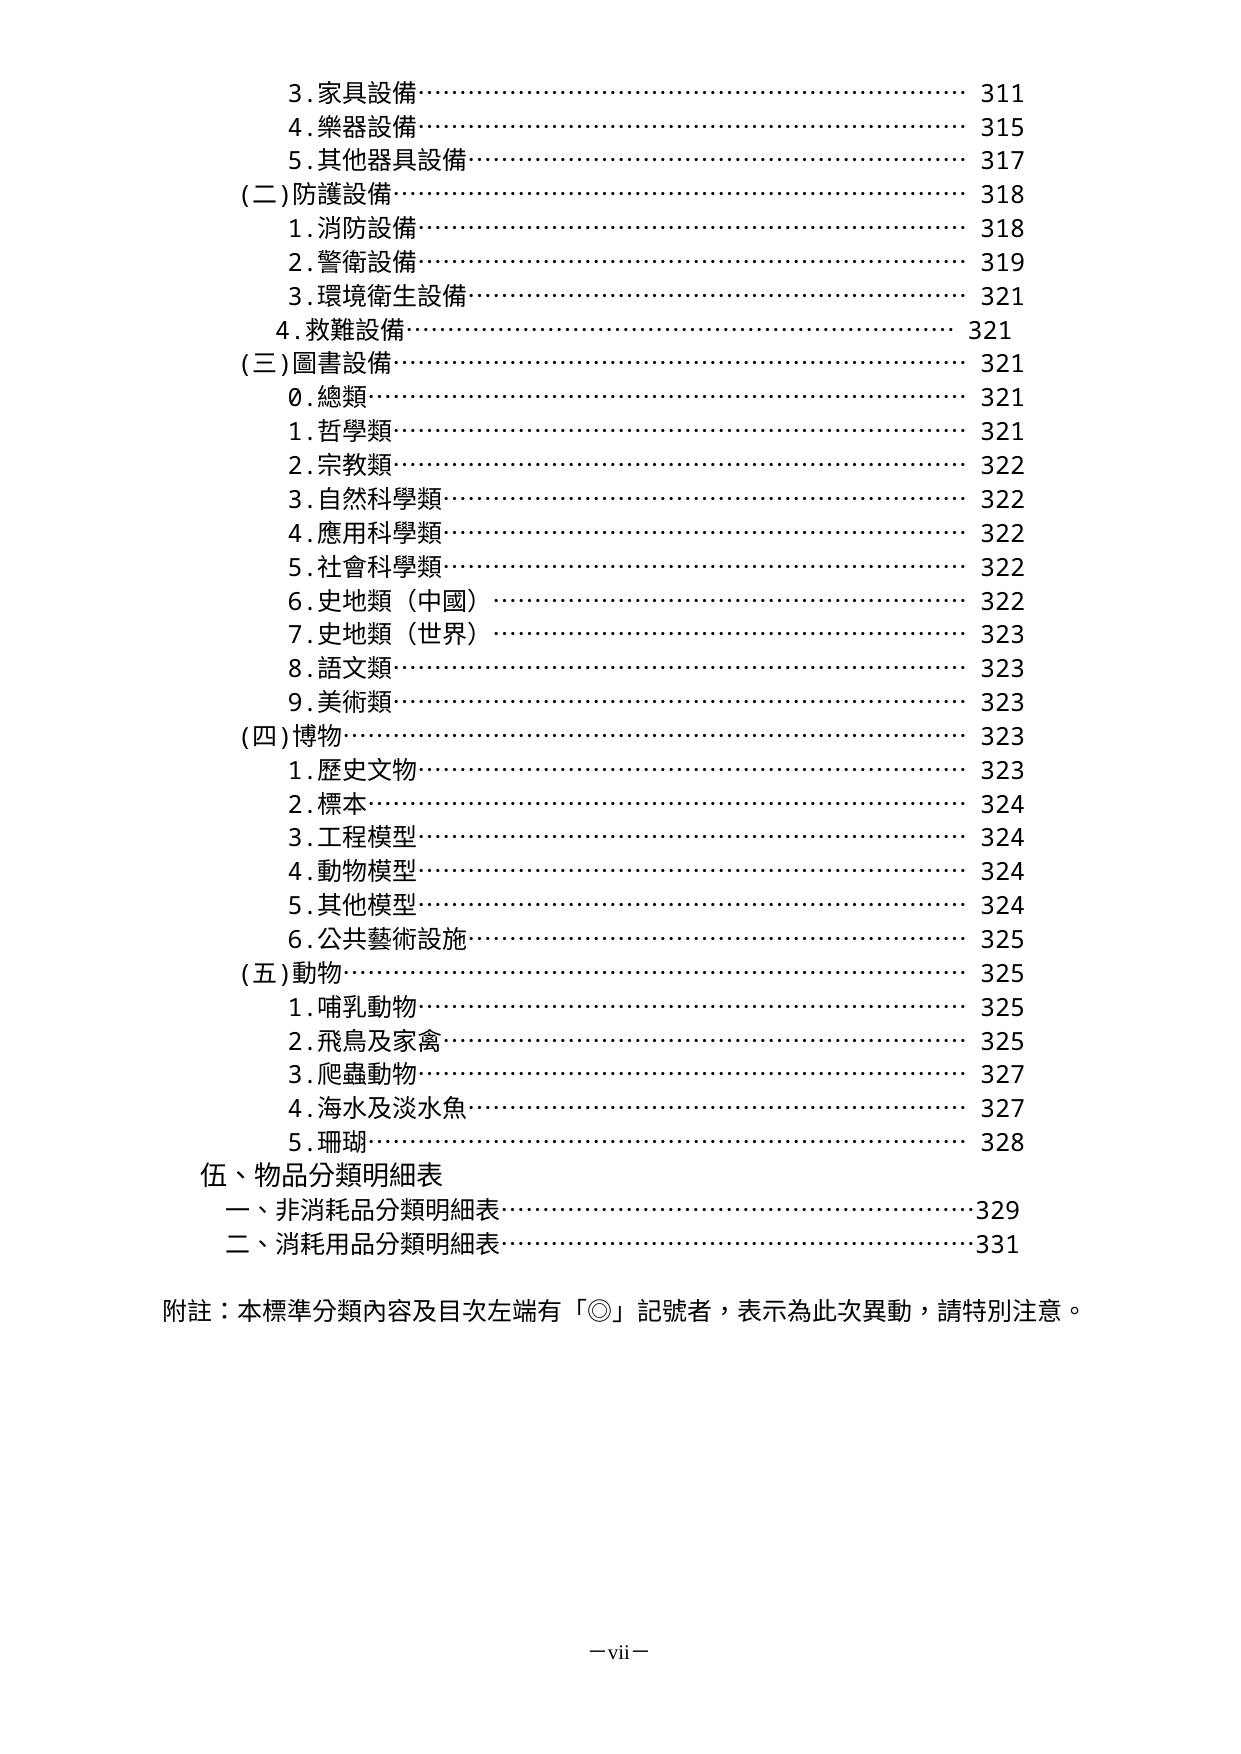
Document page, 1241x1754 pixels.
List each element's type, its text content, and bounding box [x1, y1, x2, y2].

text 4.救難設備………………………………………………………… 321 [237, 312, 1100, 346]
text 1.哺乳動物………………………………………………………… 325 [262, 989, 1100, 1023]
text 3.家具設備………………………………………………………… 311 [262, 75, 1100, 109]
text (三)圖書設備…………………………………………………………… 321 [237, 346, 1100, 380]
text 1.歷史文物………………………………………………………… 323 [262, 752, 1100, 786]
text 0.總類……………………………………………………………… 321 [262, 380, 1100, 413]
text 3.環境衛生設備…………………………………………………… 321 [262, 278, 1100, 312]
text 2.警衛設備………………………………………………………… 319 [262, 244, 1100, 278]
text (五)動物………………………………………………………………… 325 [237, 955, 1100, 989]
text 3.自然科學類……………………………………………………… 322 [262, 481, 1100, 515]
text 4.應用科學類……………………………………………………… 322 [262, 515, 1100, 549]
text 2.宗教類…………………………………………………………… 322 [262, 447, 1100, 481]
text 1.消防設備………………………………………………………… 318 [262, 210, 1100, 244]
text 6.史地類（中國）………………………………………………… 322 [262, 583, 1100, 617]
text 7.史地類（世界）………………………………………………… 323 [262, 617, 1100, 651]
text 3.爬蟲動物………………………………………………………… 327 [262, 1057, 1100, 1091]
text 6.公共藝術設施…………………………………………………… 325 [262, 921, 1100, 955]
text (二)防護設備…………………………………………………………… 318 [237, 177, 1100, 210]
text 5.社會科學類……………………………………………………… 322 [262, 549, 1100, 583]
text 4.動物模型………………………………………………………… 324 [262, 854, 1100, 887]
text 4.樂器設備………………………………………………………… 315 [262, 109, 1100, 143]
text 伍、物品分類明細表 [200, 1158, 1100, 1192]
text (四)博物………………………………………………………………… 323 [237, 718, 1100, 752]
text 1.哲學類…………………………………………………………… 321 [262, 413, 1100, 447]
text 5.珊瑚……………………………………………………………… 328 [262, 1124, 1100, 1158]
text 8.語文類…………………………………………………………… 323 [262, 651, 1100, 684]
text 9.美術類…………………………………………………………… 323 [262, 684, 1100, 718]
text 二、消耗用品分類明細表…………………………………………………331 [225, 1226, 1100, 1260]
text 4.海水及淡水魚…………………………………………………… 327 [262, 1091, 1100, 1124]
text 2.飛鳥及家禽……………………………………………………… 325 [262, 1023, 1100, 1057]
text 5.其他模型………………………………………………………… 324 [262, 887, 1100, 921]
text 一、非消耗品分類明細表…………………………………………………329 [225, 1192, 1100, 1226]
text 2.標本……………………………………………………………… 324 [262, 786, 1100, 820]
text 附註：本標準分類內容及目次左端有「◎」記號者，表示為此次異動，請特別注意。 [162, 1294, 1100, 1328]
text 5.其他器具設備…………………………………………………… 317 [262, 143, 1100, 177]
text 3.工程模型………………………………………………………… 324 [262, 820, 1100, 854]
